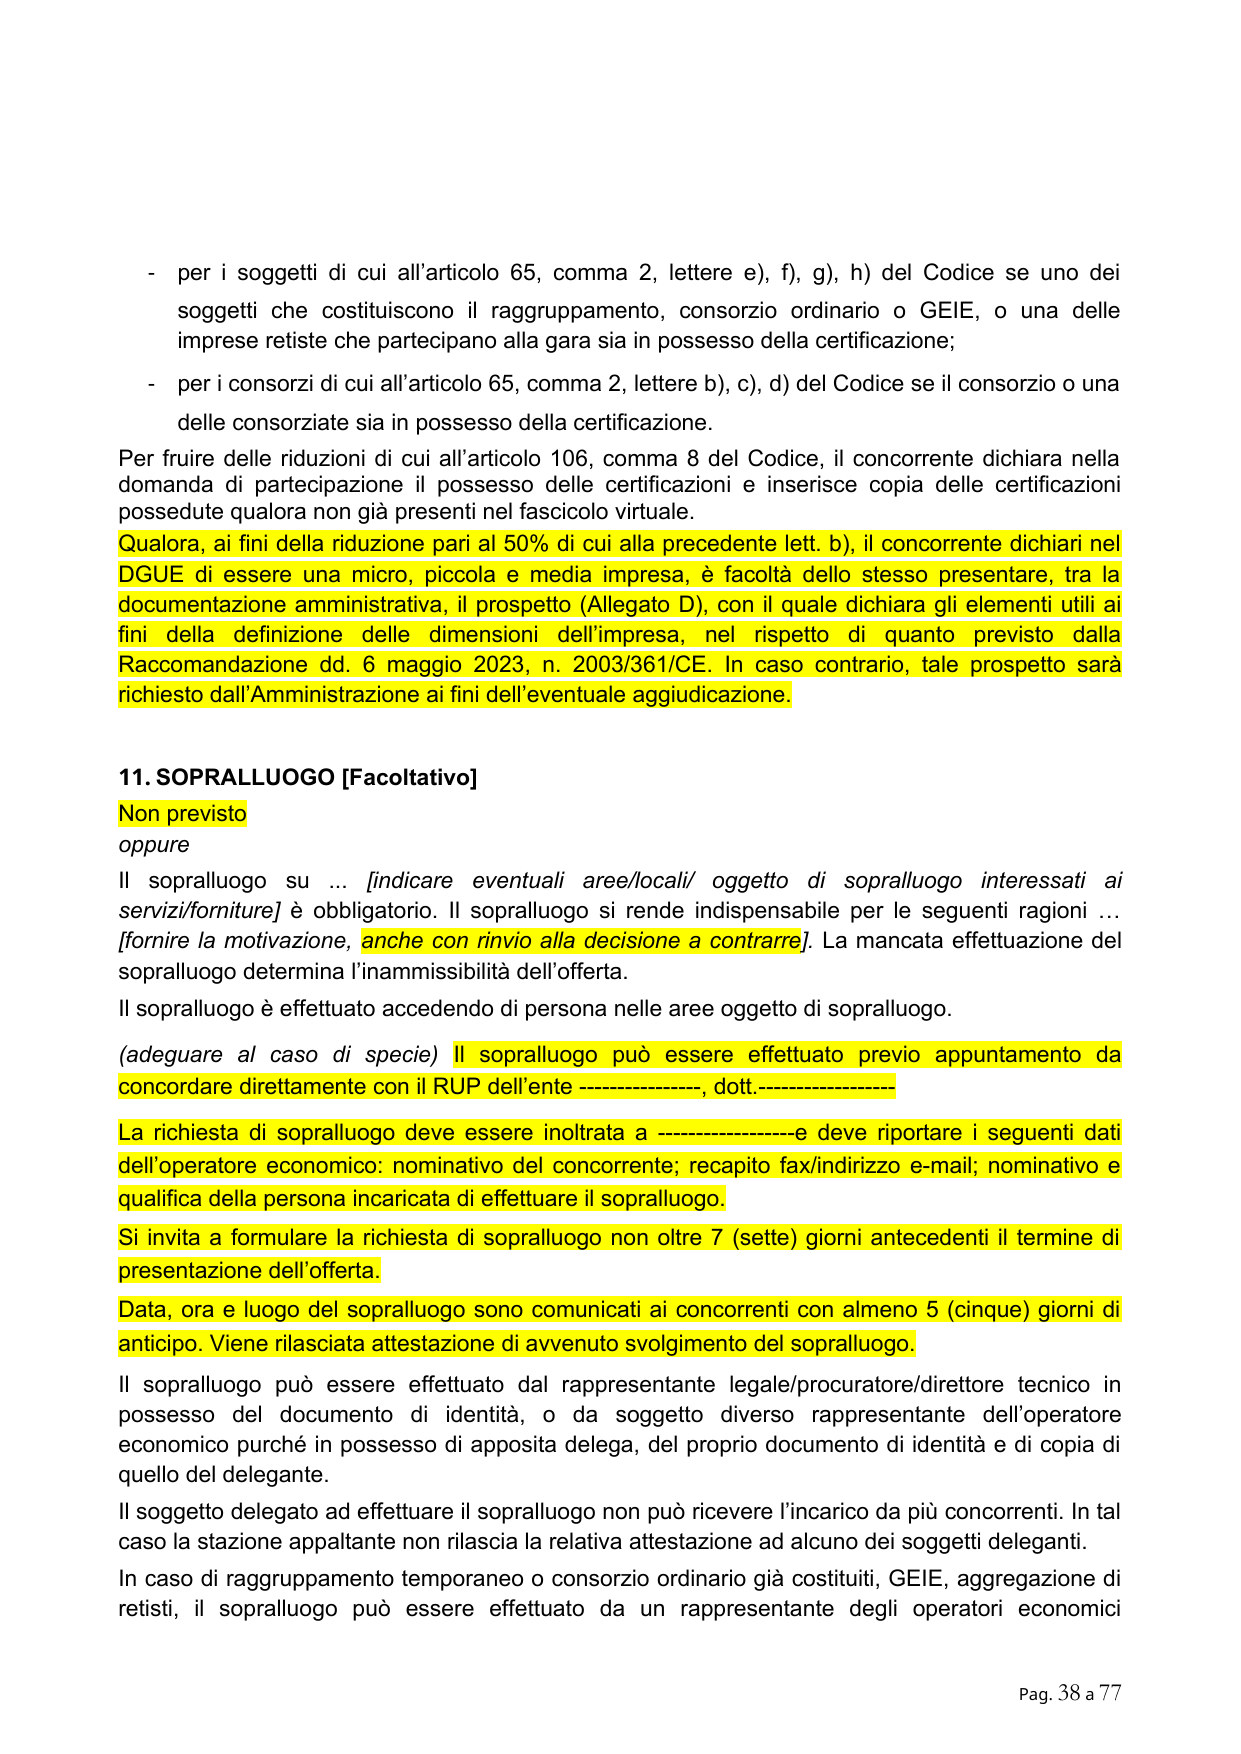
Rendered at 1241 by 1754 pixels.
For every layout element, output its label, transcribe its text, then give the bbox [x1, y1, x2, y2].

text Il sopralluogo è effettuato accedendo di persona nelle aree oggetto di sopralluogo. [118, 995, 1122, 1021]
text oppure [118, 831, 1122, 857]
text Data, ora e luogo del sopralluogo sono comunicati ai concorrenti con almeno 5 (cinque) giorni di anticipo. Viene rilasciata attestazione di avvenuto svolgimento del sopralluogo. [118, 1296, 1122, 1357]
text Il soggetto delegato ad effettuare il sopralluogo non può ricevere l’incarico da più concorrenti. In tal caso la stazione appaltante non rilascia la relativa attestazione ad alcuno dei soggetti deleganti. [118, 1498, 1122, 1554]
subtitle SOPRALLUOGO [Facoltativo] [118, 761, 1122, 792]
text In caso di raggruppamento temporaneo o consorzio ordinario già costituiti, GEIE, aggregazione di retisti, il sopralluogo può essere effettuato da un rappresentante degli operatori economici [118, 1564, 1122, 1621]
text La richiesta di sopralluogo deve essere inoltrata a ------------------e deve riportare i seguenti dati dell’operatore economico: nominativo del concorrente; recapito fax/indirizzo e-mail; nominativo e qualifica della persona incaricata di effettuare il sopralluogo. [118, 1119, 1122, 1211]
text (adeguare al caso di specie) Il sopralluogo può essere effettuato previo appuntamento da concordare direttamente con il RUP dell’ente ----------------, dott.------------------ [118, 1041, 1122, 1099]
text Il sopralluogo su ... [indicare eventuali aree/locali/ oggetto di sopralluogo interessati ai servizi/forniture] è obbligatorio. Il sopralluogo si rende indispensabile per le seguenti ragioni … [fornire la motivazione, anche con rinvio alla decisione a contrarre]. La mancata effettuazione del sopralluogo determina l’inammissibilità dell’offerta. [118, 867, 1122, 984]
text Per fruire delle riduzioni di cui all’articolo 106, comma 8 del Codice, il concorrente dichiara nella domanda di partecipazione il possesso delle certificazioni e inserisce copia delle certificazioni possedute qualora non già presenti nel fascicolo virtuale. [118, 445, 1122, 524]
text Si invita a formulare la richiesta di sopralluogo non oltre 7 (sette) giorni antecedenti il termine di presentazione dell’offerta. [118, 1224, 1122, 1283]
text Qualora, ai fini della riduzione pari al 50% di cui alla precedente lett. b), il concorrente dichiari nel DGUE di essere una micro, piccola e media impresa, è facoltà dello stesso presentare, tra la documentazione amministrativa, il prospetto (Allegato D), con il quale dichiara gli elementi utili ai fini della definizione delle dimensioni dell’impresa, nel rispetto di quanto previsto dalla Raccomandazione dd. 6 maggio 2023, n. 2003/361/CE. In caso contrario, tale prospetto sarà richiesto dall’Amministrazione ai fini dell’eventuale aggiudicazione. [118, 530, 1122, 708]
list per i consorzi di cui all’articolo 65, comma 2, lettere b), c), d) del Codice se il consorzio o una delle consorziate sia in possesso della certificazione. [148, 358, 1122, 435]
text Non previsto [118, 800, 1122, 827]
list per i soggetti di cui all’articolo 65, comma 2, lettere e), f), g), h) del Codice se uno dei soggetti che costituiscono il raggruppamento, consorzio ordinario o GEIE, o una delle imprese retiste che partecipano alla gara sia in possesso della certificazione; [148, 246, 1122, 354]
text Il sopralluogo può essere effettuato dal rappresentante legale/procuratore/direttore tecnico in possesso del documento di identità, o da soggetto diverso rappresentante dell’operatore economico purché in possesso di apposita delega, del proprio documento di identità e di copia di quello del delegante. [118, 1371, 1122, 1488]
